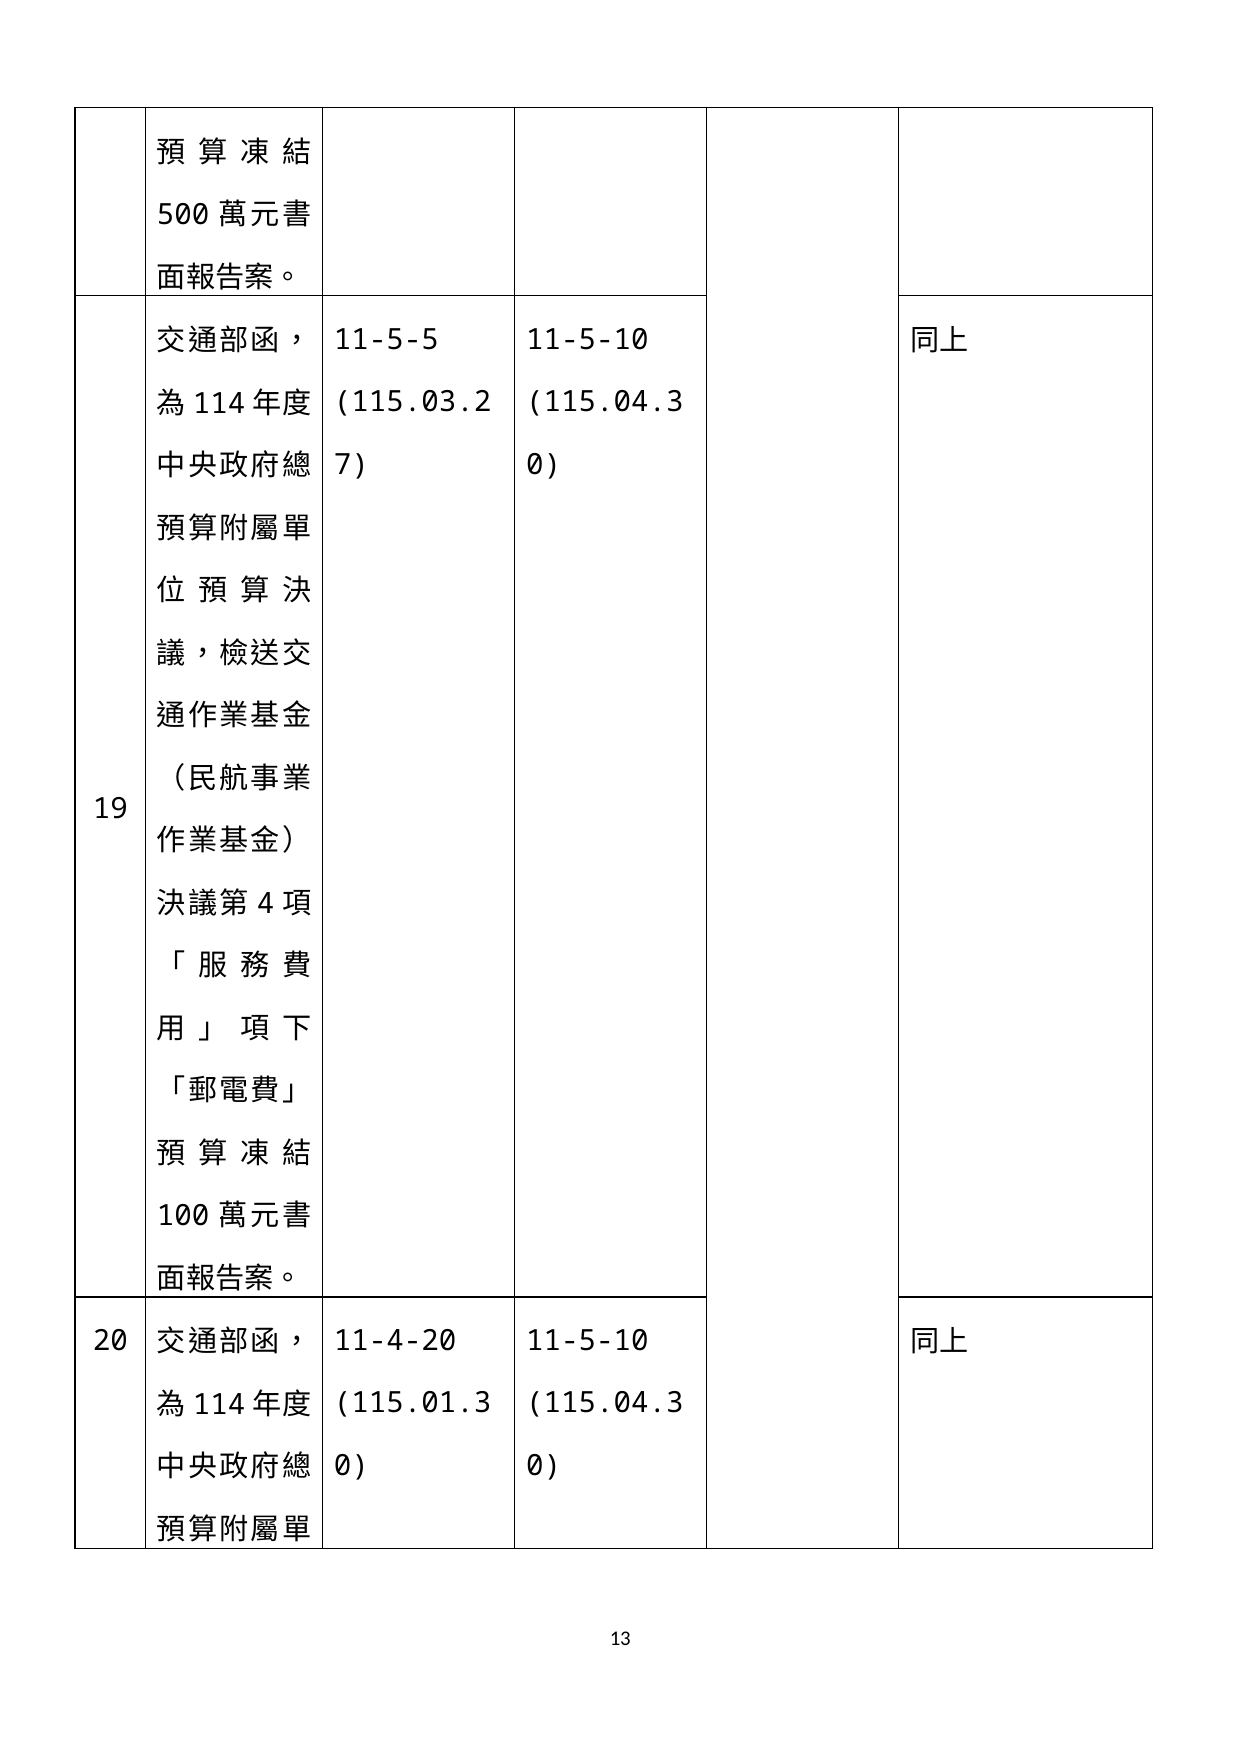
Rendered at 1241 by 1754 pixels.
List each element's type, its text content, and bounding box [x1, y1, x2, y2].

table_cell 同上 [899, 296, 1152, 1296]
table_cell 交通部函，為114年度中央政府總預算附屬單位預算決議，檢送交通作業基金（民航事業作業基金）決議第4項「服務費用」項下「郵電費」預算凍結100萬元書面報告案。 [146, 296, 322, 1296]
table_cell 11-5-5 (115.03.27) [323, 296, 514, 1296]
table_cell 19 [76, 296, 145, 1296]
table_cell 11-4-20 (115.01.30) [323, 1298, 514, 1547]
table_cell 11-5-10 (115.04.30) [515, 1298, 706, 1547]
table_cell 11-5-10 (115.04.30) [515, 296, 706, 1296]
table_cell 交通部函，為114年度中央政府總預算附屬單 [146, 1298, 322, 1547]
table_cell 預算凍結500萬元書面報告案。 [146, 108, 322, 295]
table_cell 20 [76, 1298, 145, 1547]
table_cell [76, 108, 145, 295]
table_cell [899, 108, 1152, 295]
table_cell [515, 108, 706, 295]
table_cell [323, 108, 514, 295]
table_cell 同上 [899, 1298, 1152, 1547]
table_cell [707, 108, 898, 1547]
